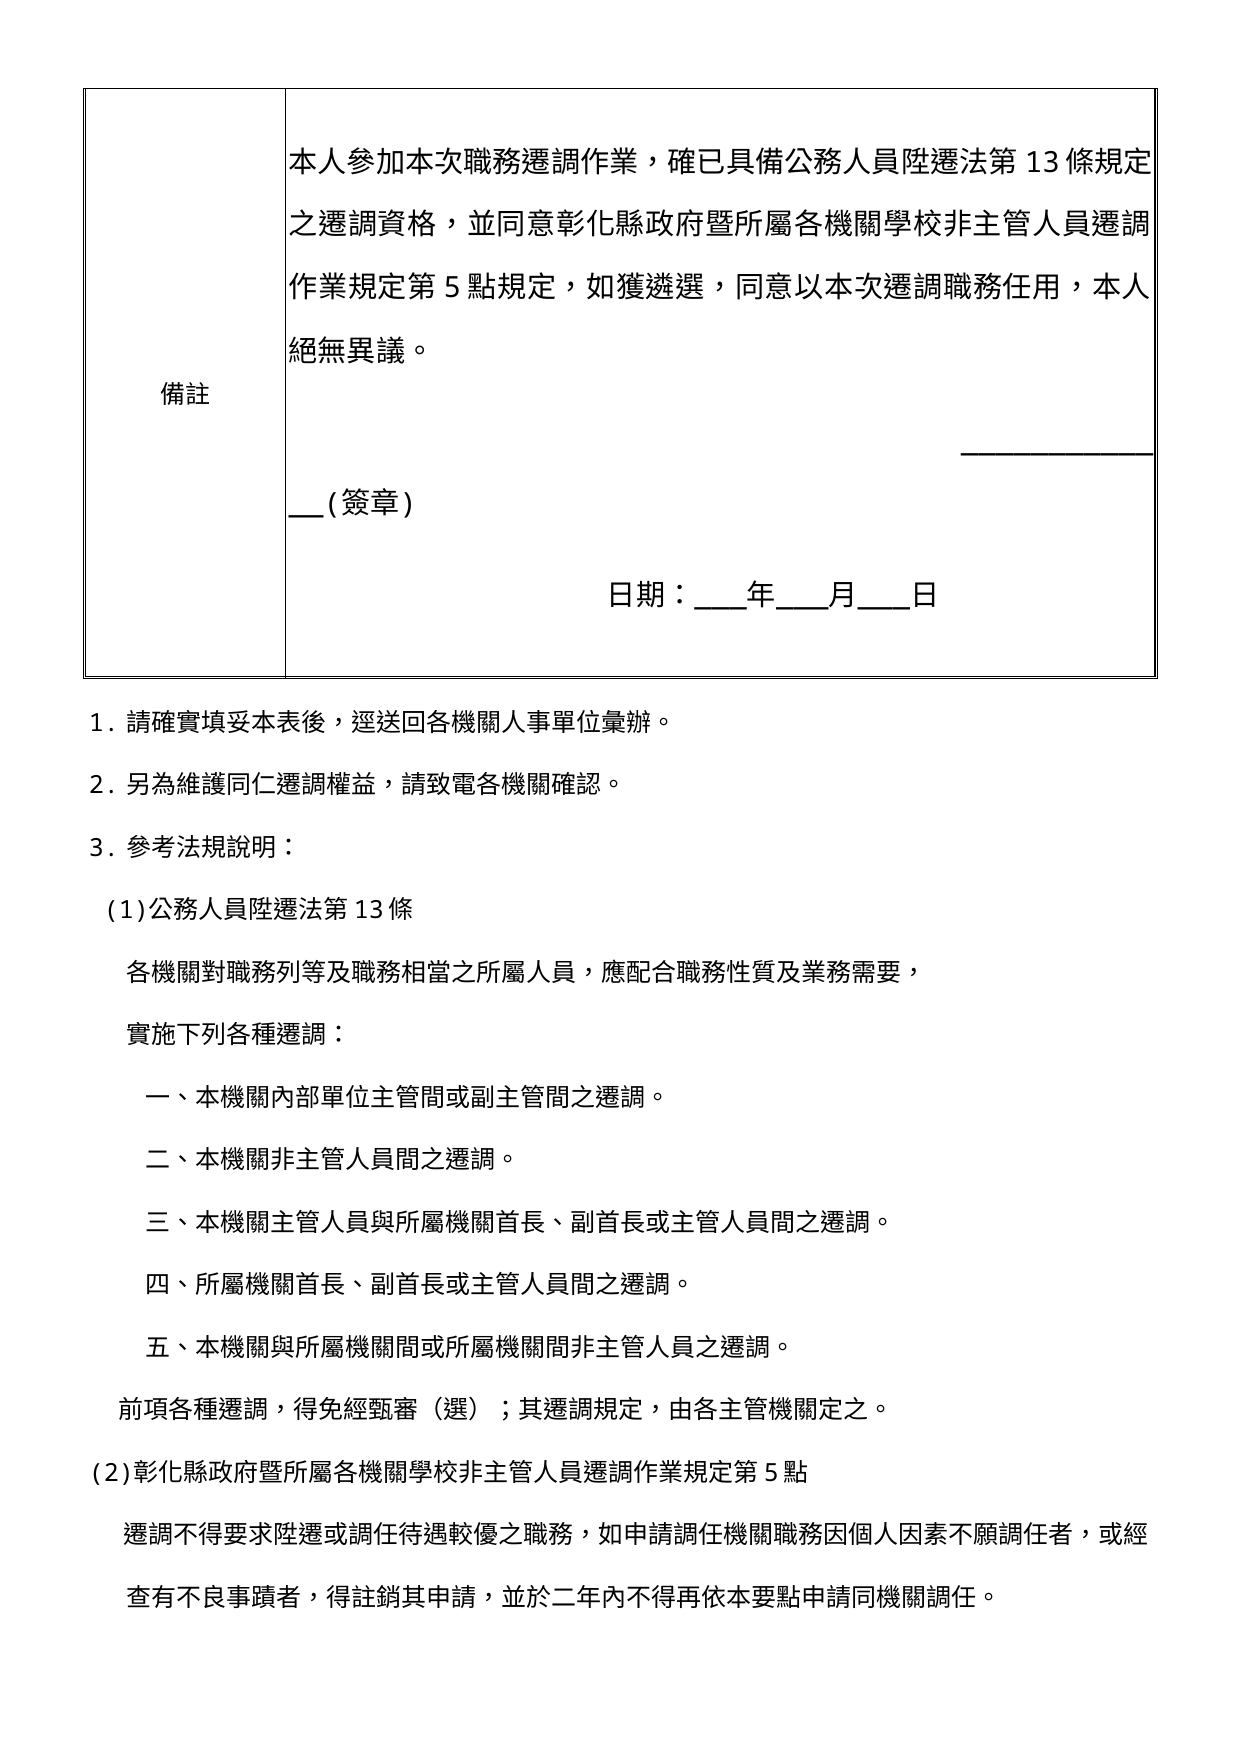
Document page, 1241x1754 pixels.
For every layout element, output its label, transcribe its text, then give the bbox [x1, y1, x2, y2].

text 各機關對職務列等及職務相當之所屬人員，應配合職務性質及業務需要， [89, 929, 1152, 991]
text 一、本機關內部單位主管間或副主管間之遷調。 [89, 1054, 1152, 1116]
text 五、本機關與所屬機關間或所屬機關間非主管人員之遷調。 [89, 1304, 1152, 1366]
list 參考法規說明： [89, 804, 1152, 866]
table_cell 本人參加本次職務遷調作業，確已具備公務人員陞遷法第13條規定之遷調資格，並同意彰化縣政府暨所屬各機關學校非主管人員遷調作業規定第5點規定，如獲遴選，同意以本次遷調職務任用，本人絕無異議。 _____________(簽章) 日期：___年___月___日 [286, 89, 1154, 676]
text 實施下列各種遷調： [89, 991, 1152, 1054]
text 二、本機關非主管人員間之遷調。 [89, 1116, 1152, 1179]
text 四、所屬機關首長、副首長或主管人員間之遷調。 [89, 1241, 1152, 1304]
text 遷調不得要求陞遷或調任待遇較優之職務，如申請調任機關職務因個人因素不願調任者，或經查有不良事蹟者，得註銷其申請，並於二年內不得再依本要點申請同機關調任。 [123, 1491, 1152, 1616]
list 另為維護同仁遷調權益，請致電各機關確認。 [89, 741, 1152, 804]
list 請確實填妥本表後，逕送回各機關人事單位彙辦。 [89, 679, 1152, 741]
text 三、本機關主管人員與所屬機關首長、副首長或主管人員間之遷調。 [89, 1179, 1152, 1241]
table_cell 備註 [86, 89, 285, 676]
text (1)公務人員陞遷法第13條 [89, 866, 1152, 929]
text 前項各種遷調，得免經甄審（選）；其遷調規定，由各主管機關定之。 [89, 1366, 1152, 1429]
text (2)彰化縣政府暨所屬各機關學校非主管人員遷調作業規定第5點 [89, 1429, 1152, 1491]
